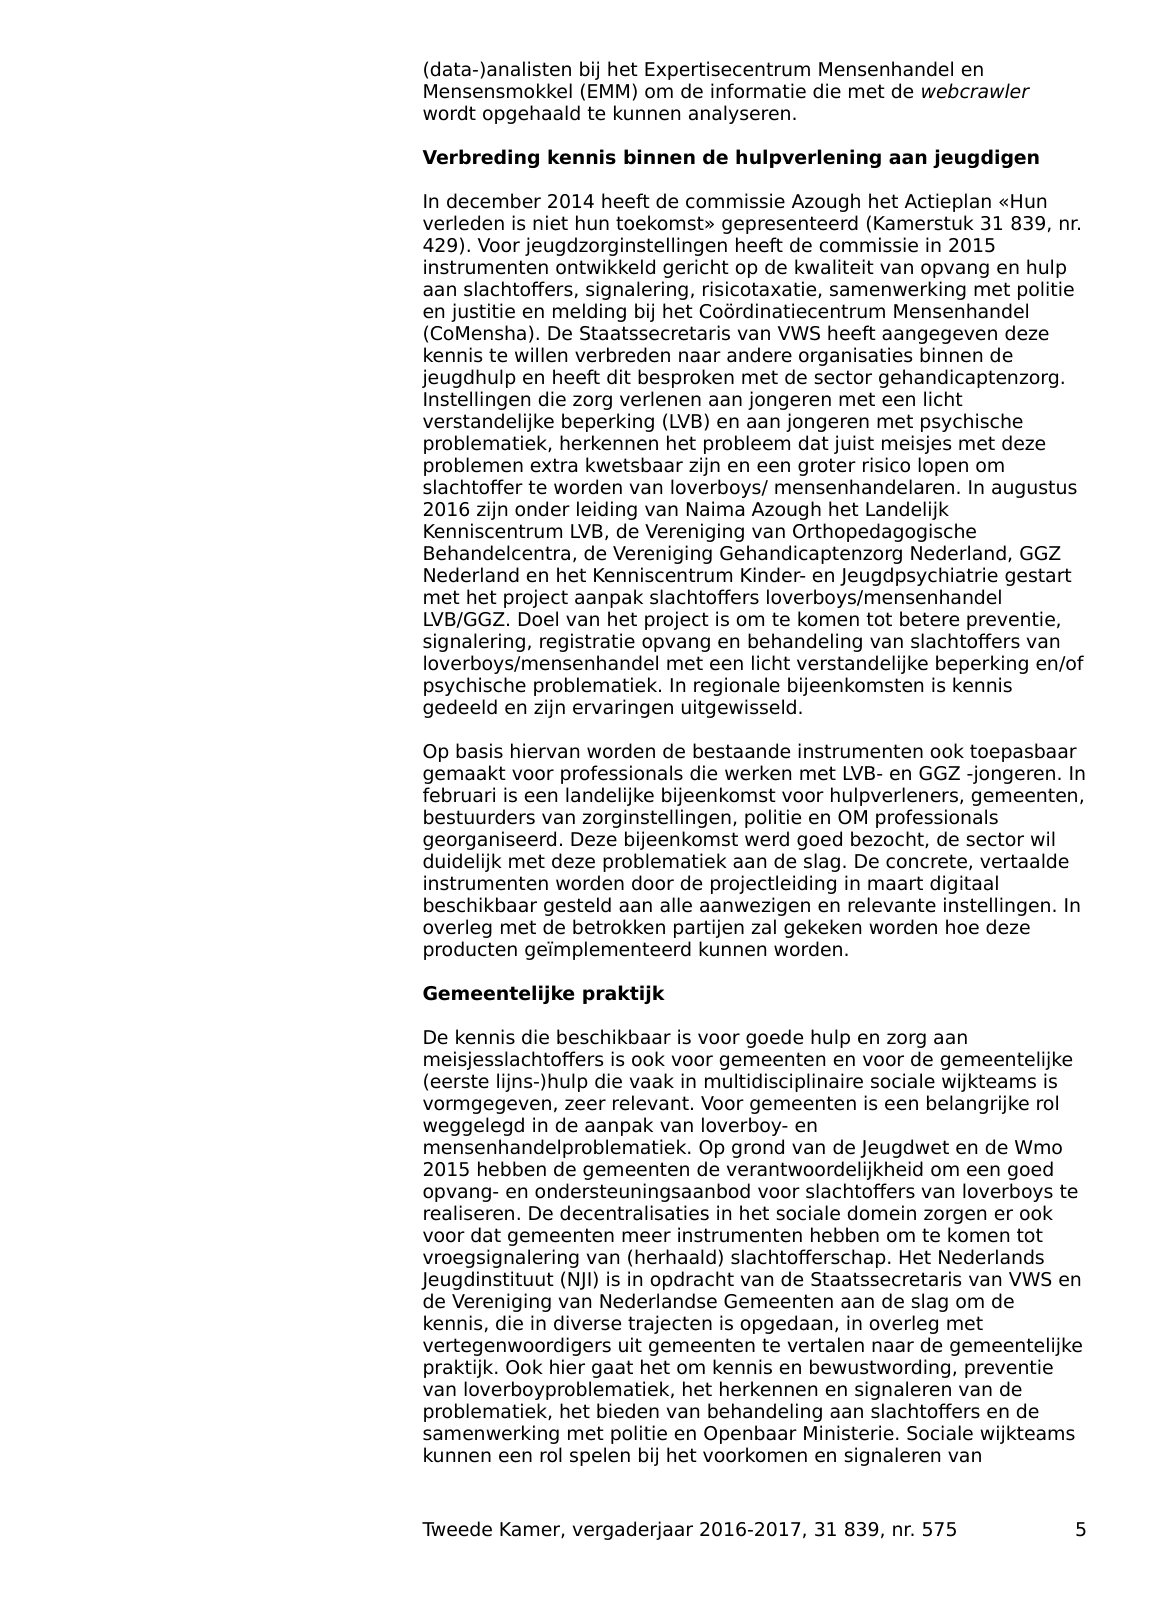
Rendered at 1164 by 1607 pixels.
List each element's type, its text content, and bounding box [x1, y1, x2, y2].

text In december 2014 heeft de commissie Azough het Actieplan «Hun verleden is niet hun toekomst» gepresenteerd (Kamerstuk 31 839, nr. 429). Voor jeugdzorginstellingen heeft de commissie in 2015 instrumenten ontwikkeld gericht op de kwaliteit van opvang en hulp aan slachtoffers, signalering, risicotaxatie, samenwerking met politie en justitie en melding bij het Coördinatiecentrum Mensenhandel (CoMensha). De Staatssecretaris van VWS heeft aangegeven deze kennis te willen verbreden naar andere organisaties binnen de jeugdhulp en heeft dit besproken met de sector gehandicaptenzorg. Instellingen die zorg verlenen aan jongeren met een licht verstandelijke beperking (LVB) en aan jongeren met psychische problematiek, herkennen het probleem dat juist meisjes met deze problemen extra kwetsbaar zijn en een groter risico lopen om slachtoffer te worden van loverboys/ mensenhandelaren. In augustus 2016 zijn onder leiding van Naima Azough het Landelijk Kenniscentrum LVB, de Vereniging van Orthopedagogische Behandelcentra, de Vereniging Gehandicaptenzorg Nederland, GGZ Nederland en het Kenniscentrum Kinder- en Jeugdpsychiatrie gestart met het project aanpak slachtoffers loverboys/mensenhandel LVB/GGZ. Doel van het project is om te komen tot betere preventie, signalering, registratie opvang en behandeling van slachtoffers van loverboys/mensenhandel met een licht verstandelijke beperking en/of psychische problematiek. In regionale bijeenkomsten is kennis gedeeld en zijn ervaringen uitgewisseld. [422, 191, 1087, 719]
subtitle Verbreding kennis binnen de hulpverlening aan jeugdigen [422, 147, 1087, 169]
text De kennis die beschikbaar is voor goede hulp en zorg aan meisjesslachtoffers is ook voor gemeenten en voor de gemeentelijke (eerste lijns-)hulp die vaak in multidisciplinaire sociale wijkteams is vormgegeven, zeer relevant. Voor gemeenten is een belangrijke rol weggelegd in de aanpak van loverboy- en mensenhandelproblematiek. Op grond van de Jeugdwet en de Wmo 2015 hebben de gemeenten de verantwoordelijkheid om een goed opvang- en ondersteuningsaanbod voor slachtoffers van loverboys te realiseren. De decentralisaties in het sociale domein zorgen er ook voor dat gemeenten meer instrumenten hebben om te komen tot vroegsignalering van (herhaald) slachtofferschap. Het Nederlands Jeugdinstituut (NJI) is in opdracht van de Staatssecretaris van VWS en de Vereniging van Nederlandse Gemeenten aan de slag om de kennis, die in diverse trajecten is opgedaan, in overleg met vertegenwoordigers uit gemeenten te vertalen naar de gemeentelijke praktijk. Ook hier gaat het om kennis en bewustwording, preventie van loverboyproblematiek, het herkennen en signaleren van de problematiek, het bieden van behandeling aan slachtoffers en de samenwerking met politie en Openbaar Ministerie. Sociale wijkteams kunnen een rol spelen bij het voorkomen en signaleren van [422, 1027, 1087, 1467]
subtitle Gemeentelijke praktijk [422, 983, 1087, 1005]
text (data-)analisten bij het Expertisecentrum Mensenhandel en Mensensmokkel (EMM) om de informatie die met de webcrawler wordt opgehaald te kunnen analyseren. [422, 59, 1087, 125]
text Op basis hiervan worden de bestaande instrumenten ook toepasbaar gemaakt voor professionals die werken met LVB- en GGZ -jongeren. In februari is een landelijke bijeenkomst voor hulpverleners, gemeenten, bestuurders van zorginstellingen, politie en OM professionals georganiseerd. Deze bijeenkomst werd goed bezocht, de sector wil duidelijk met deze problematiek aan de slag. De concrete, vertaalde instrumenten worden door de projectleiding in maart digitaal beschikbaar gesteld aan alle aanwezigen en relevante instellingen. In overleg met de betrokken partijen zal gekeken worden hoe deze producten geïmplementeerd kunnen worden. [422, 741, 1087, 961]
